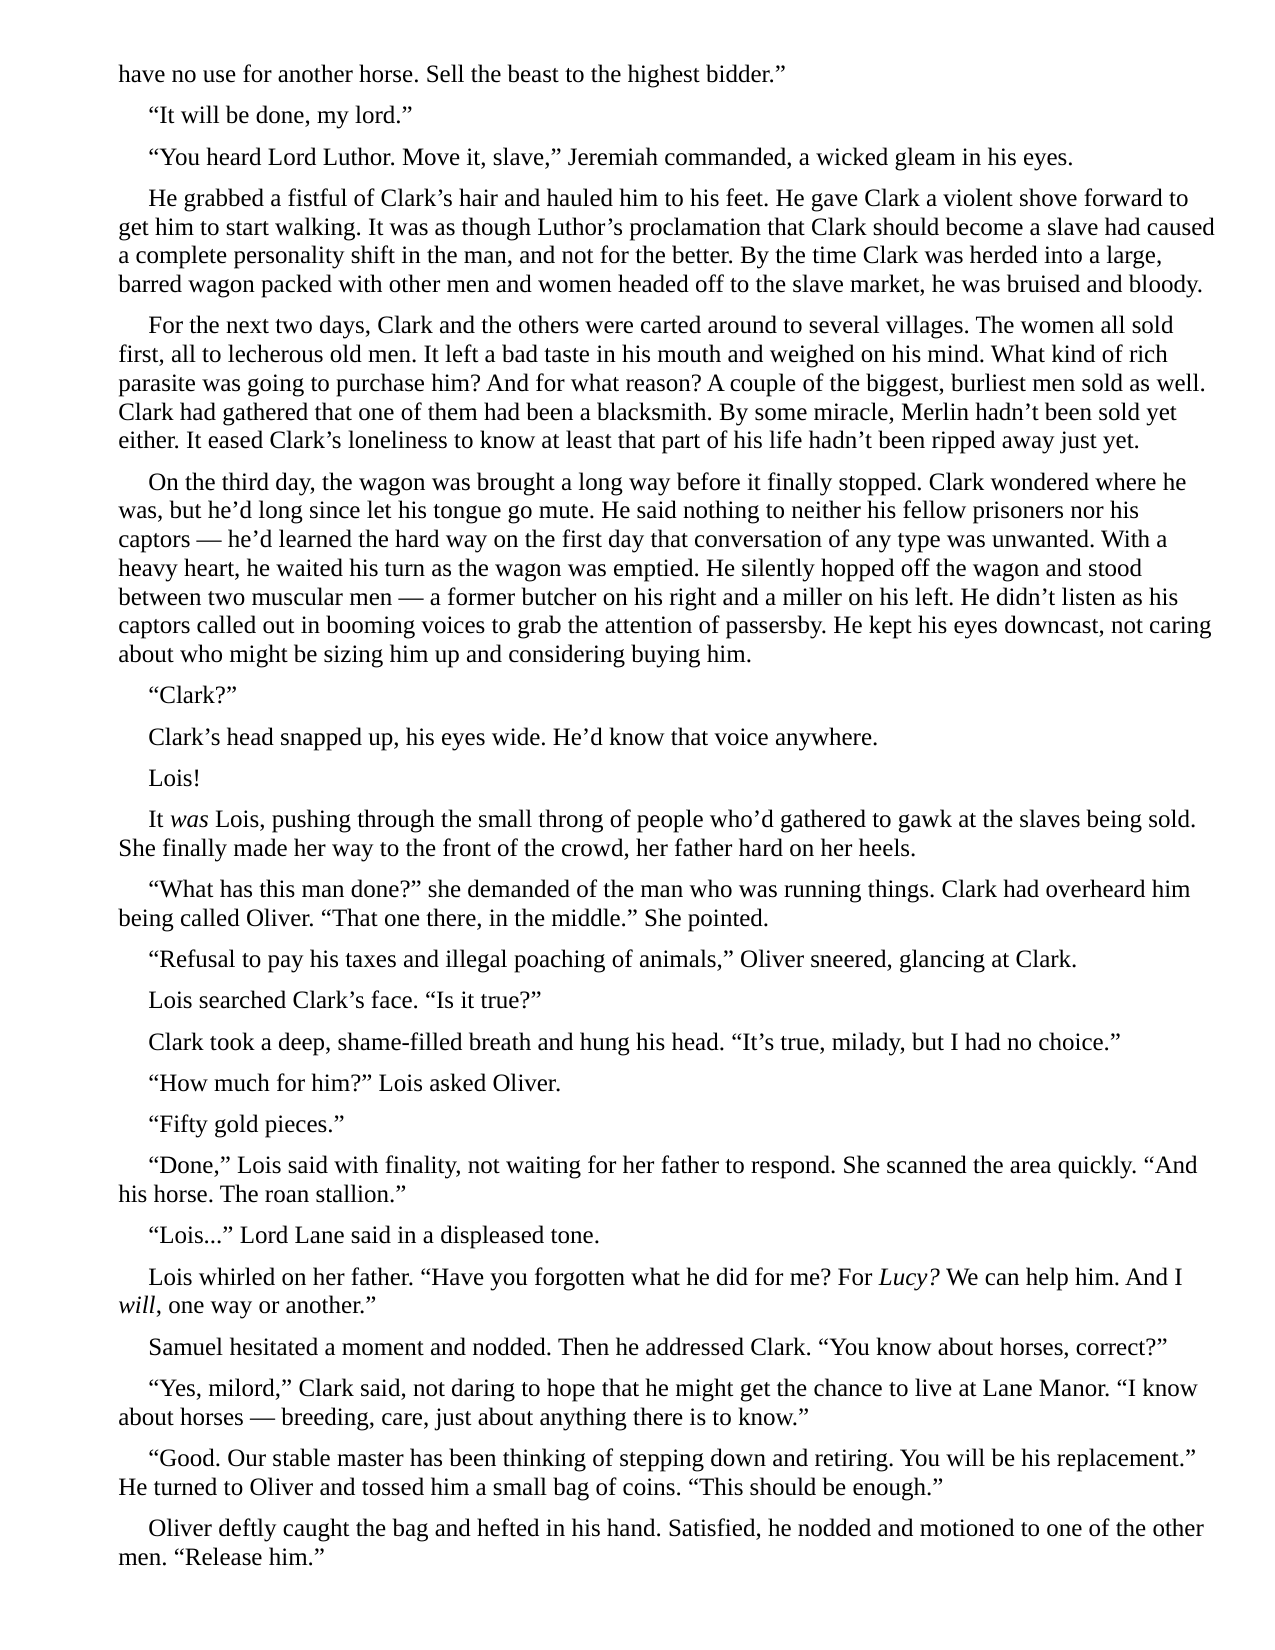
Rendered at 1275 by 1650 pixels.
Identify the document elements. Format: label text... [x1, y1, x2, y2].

text “You heard Lord Luthor. Move it, slave,” Jeremiah commanded, a wicked gleam in his eyes. [118, 142, 1216, 170]
text “Clark?” [118, 680, 1216, 709]
text Lois searched Clark’s face. “Is it true?” [118, 985, 1216, 1014]
text He grabbed a fistful of Clark’s hair and hauled him to his feet. He gave Clark a violent shove forward to get him to start walking. It was as though Luthor’s proclamation that Clark should become a slave had caused a complete personality shift in the man, and not for the better. By the time Clark was herded into a large, barred wagon packed with other men and women headed off to the slave market, he was bruised and bloody. [118, 183, 1216, 298]
text Clark took a deep, shame-filled breath and hung his head. “It’s true, milady, but I had no choice.” [118, 1027, 1216, 1055]
text “Yes, milord,” Clark said, not daring to hope that he might get the chance to live at Lane Manor. “I know about horses — breeding, care, just about anything there is to know.” [118, 1373, 1216, 1430]
text have no use for another horse. Sell the beast to the highest bidder.” [118, 59, 1216, 88]
text “How much for him?” Lois asked Oliver. [118, 1068, 1216, 1097]
text “Fifty gold pieces.” [118, 1109, 1216, 1138]
text “What has this man done?” she demanded of the man who was running things. Clark had overheard him being called Oliver. “That one there, in the middle.” She pointed. [118, 874, 1216, 932]
text Oliver deftly caught the bag and hefted in his hand. Satisfied, he nodded and motioned to one of the other men. “Release him.” [118, 1513, 1216, 1570]
text Samuel hesitated a moment and nodded. Then he addressed Clark. “You know about horses, correct?” [118, 1332, 1216, 1360]
text Lois whirled on her father. “Have you forgotten what he did for me? For Lucy? We can help him. And I will, one way or another.” [118, 1262, 1216, 1319]
text “Lois...” Lord Lane said in a displeased tone. [118, 1220, 1216, 1249]
text Lois! [118, 763, 1216, 792]
text “Done,” Lois said with finality, not waiting for her father to respond. She scanned the area quickly. “And his horse. The roan stallion.” [118, 1150, 1216, 1208]
text On the third day, the wagon was brought a long way before it finally stopped. Clark wondered where he was, but he’d long since let his tongue go mute. He said nothing to neither his fellow prisoners nor his captors — he’d learned the hard way on the first day that conversation of any type was unwanted. With a heavy heart, he waited his turn as the wagon was emptied. He silently hopped off the wagon and stood between two muscular men — a former butcher on his right and a miller on his left. He didn’t listen as his captors called out in booming voices to grab the attention of passersby. He kept his eyes downcast, not caring about who might be sizing him up and considering buying him. [118, 467, 1216, 668]
text For the next two days, Clark and the others were carted around to several villages. The women all sold first, all to lecherous old men. It left a bad taste in his mouth and weighed on his mind. What kind of rich parasite was going to purchase him? And for what reason? A couple of the biggest, burliest men sold as well. Clark had gathered that one of them had been a blacksmith. By some miracle, Merlin hadn’t been sold yet either. It eased Clark’s loneliness to know at least that part of his life hadn’t been ripped away just yet. [118, 310, 1216, 454]
text “Good. Our stable master has been thinking of stepping down and retiring. You will be his replacement.” He turned to Oliver and tossed him a small bag of coins. “This should be enough.” [118, 1443, 1216, 1500]
text “Refusal to pay his taxes and illegal poaching of animals,” Oliver sneered, glancing at Clark. [118, 944, 1216, 973]
text It was Lois, pushing through the small throng of people who’d gathered to gawk at the slaves being sold. She finally made her way to the front of the crowd, her father hard on her heels. [118, 804, 1216, 862]
text “It will be done, my lord.” [118, 100, 1216, 129]
text Clark’s head snapped up, his eyes wide. He’d know that voice anywhere. [118, 722, 1216, 750]
